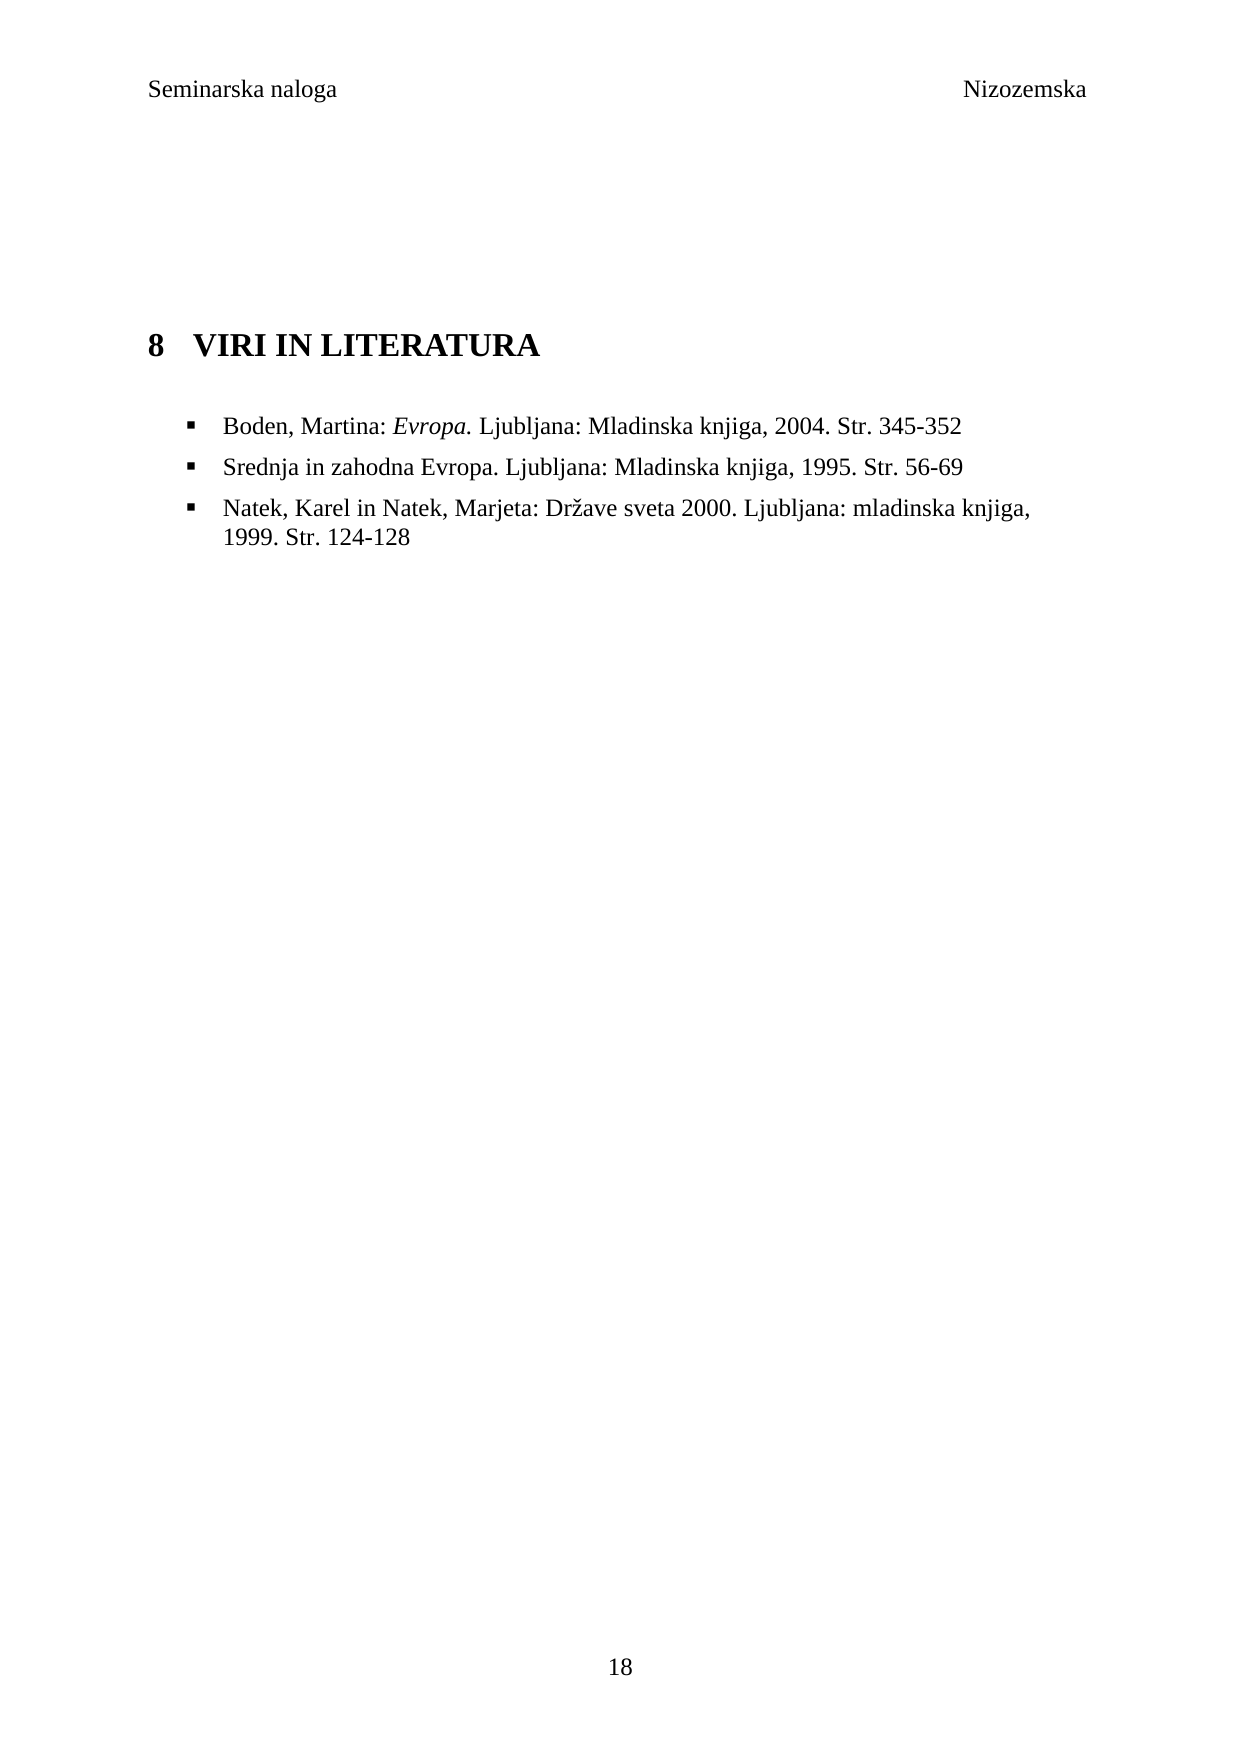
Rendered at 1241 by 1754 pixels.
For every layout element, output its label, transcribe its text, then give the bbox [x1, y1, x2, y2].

list Natek, Karel in Natek, Marjeta: Države sveta 2000. Ljubljana: mladinska knjiga, 1999. Str. 124-128 [185, 493, 1093, 551]
list Srednja in zahodna Evropa. Ljubljana: Mladinska knjiga, 1995. Str. 56-69 [185, 452, 1093, 481]
list Boden, Martina: Evropa. Ljubljana: Mladinska knjiga, 2004. Str. 345-352 [185, 411, 1093, 440]
subtitle VIRI IN LITERATURA [148, 325, 1093, 363]
